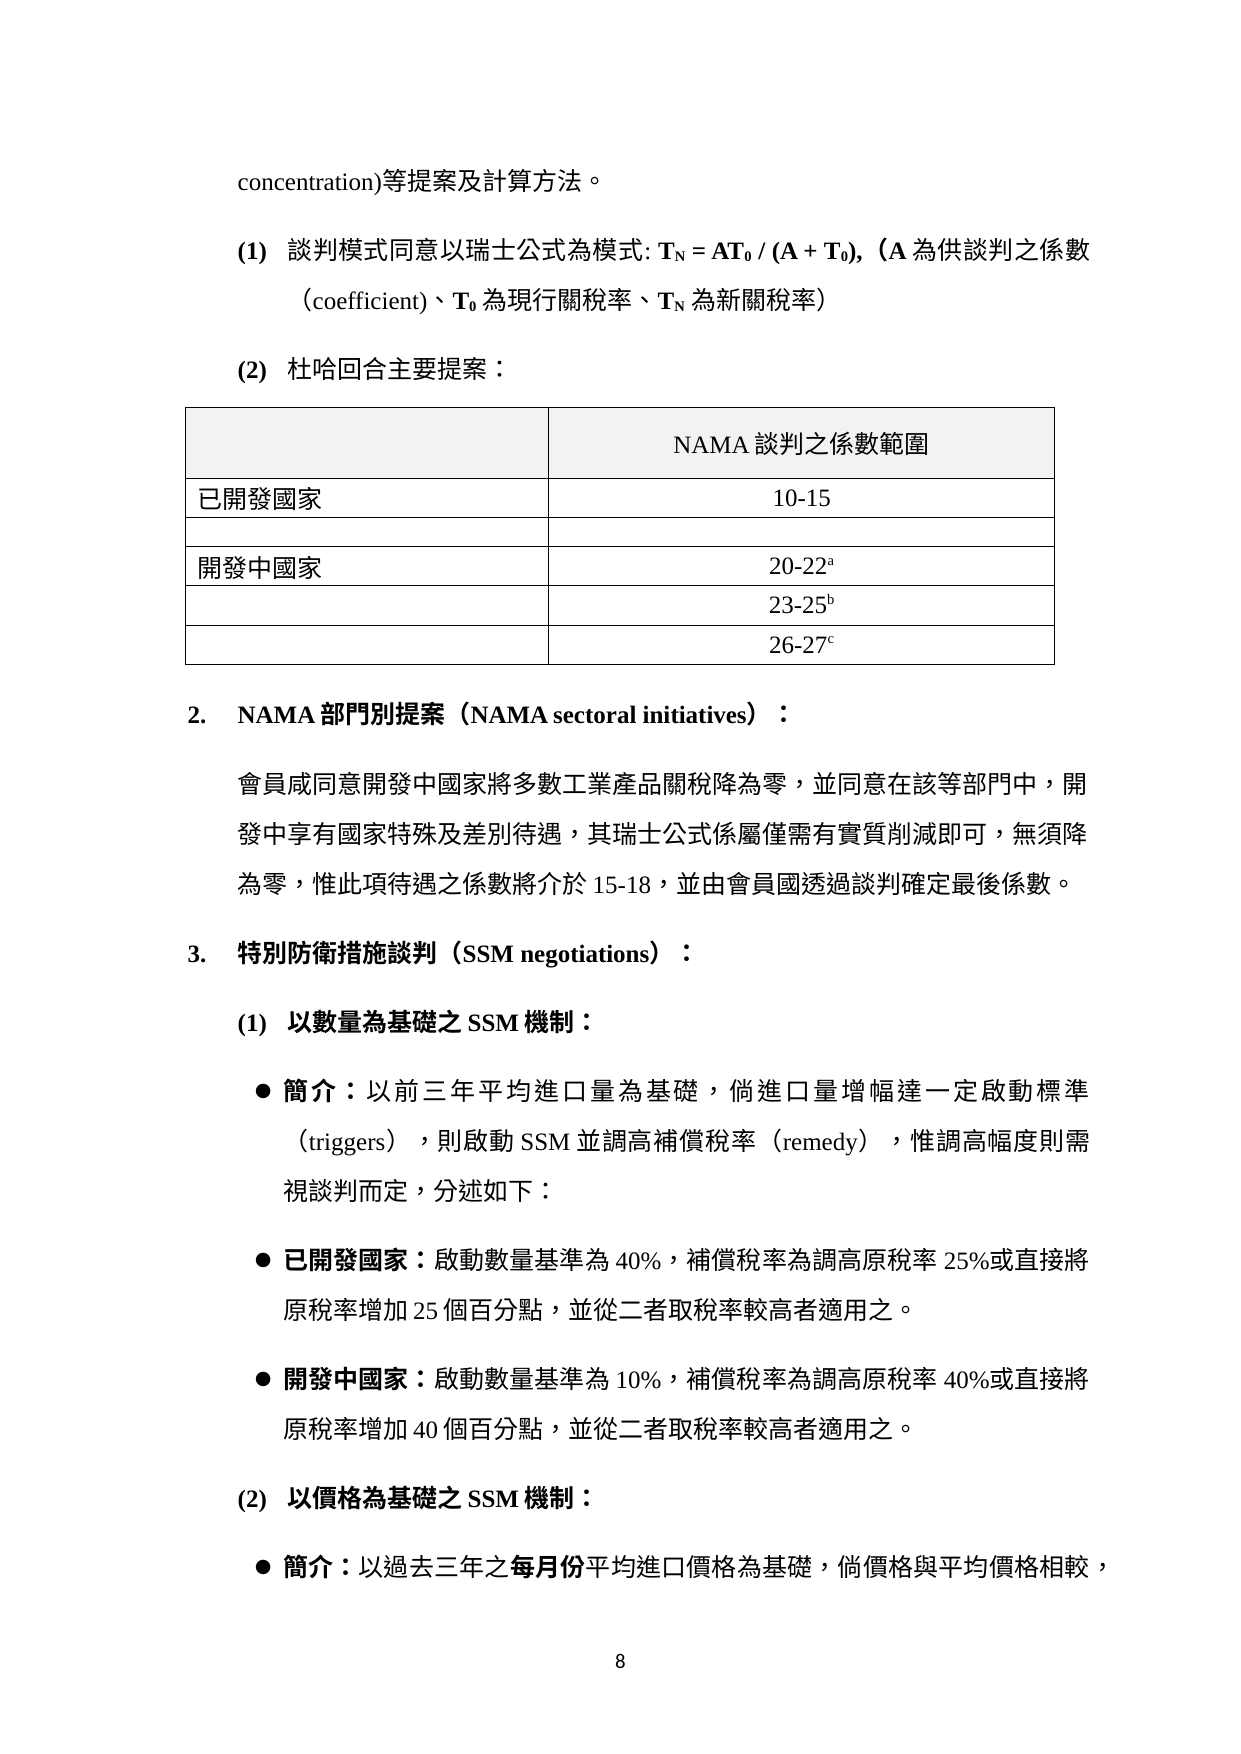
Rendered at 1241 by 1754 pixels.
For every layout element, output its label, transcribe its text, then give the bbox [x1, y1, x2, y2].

list 談判模式同意以瑞士公式為模式: TN = AT0 / (A + T0),（A 為供談判之係數（coefficient)、T0 為現行關稅率、TN 為新關稅率） [237, 219, 1090, 319]
table_cell 已開發國家 [186, 479, 548, 517]
table_cell [549, 518, 1054, 546]
list 簡介：以過去三年之每月份平均進口價格為基礎，倘價格與平均價格相較，減少15%（trigger）或更多，則對於後續產品課徵補償稅率，惟稅率增加幅度不得逾該貨品平均價格與trigger間價差之85%。 [253, 1536, 1090, 1586]
table_cell 20-22a [549, 547, 1054, 585]
list 簡介：以前三年平均進口量為基礎，倘進口量增幅達一定啟動標準（triggers），則啟動SSM並調高補償稅率（remedy），惟調高幅度則需視談判而定，分述如下： [253, 1060, 1090, 1210]
list 特別防衛措施談判（SSM negotiations）： [187, 922, 1090, 972]
list 以數量為基礎之SSM機制： [237, 991, 1090, 1041]
list concentration)等提案及計算方法。 [187, 150, 1090, 200]
table_cell [186, 586, 548, 624]
list 以價格為基礎之SSM機制： [237, 1467, 1090, 1517]
list 杜哈回合主要提案： [237, 338, 1090, 388]
table_cell 10-15 [549, 479, 1054, 517]
text 會員咸同意開發中國家將多數工業產品關稅降為零，並同意在該等部門中，開發中享有國家特殊及差別待遇，其瑞士公式係屬僅需有實質削減即可，無須降為零，惟此項待遇之係數將介於15-18，並由會員國透過談判確定最後係數。 [237, 753, 1090, 903]
list 開發中國家：啟動數量基準為10%，補償稅率為調高原稅率40%或直接將原稅率增加40個百分點，並從二者取稅率較高者適用之。 [253, 1348, 1090, 1448]
table_header NAMA談判之係數範圍 [549, 408, 1054, 478]
table_cell [186, 626, 548, 664]
table_cell 開發中國家 [186, 547, 548, 585]
table_cell 26-27c [549, 626, 1054, 664]
list NAMA部門別提案（NAMA sectoral initiatives）： [187, 684, 1090, 734]
list 已開發國家：啟動數量基準為40%，補償稅率為調高原稅率25%或直接將原稅率增加25個百分點，並從二者取稅率較高者適用之。 [253, 1229, 1090, 1329]
table_cell 23-25b [549, 586, 1054, 624]
table_cell [186, 518, 548, 546]
table_header [186, 408, 548, 478]
